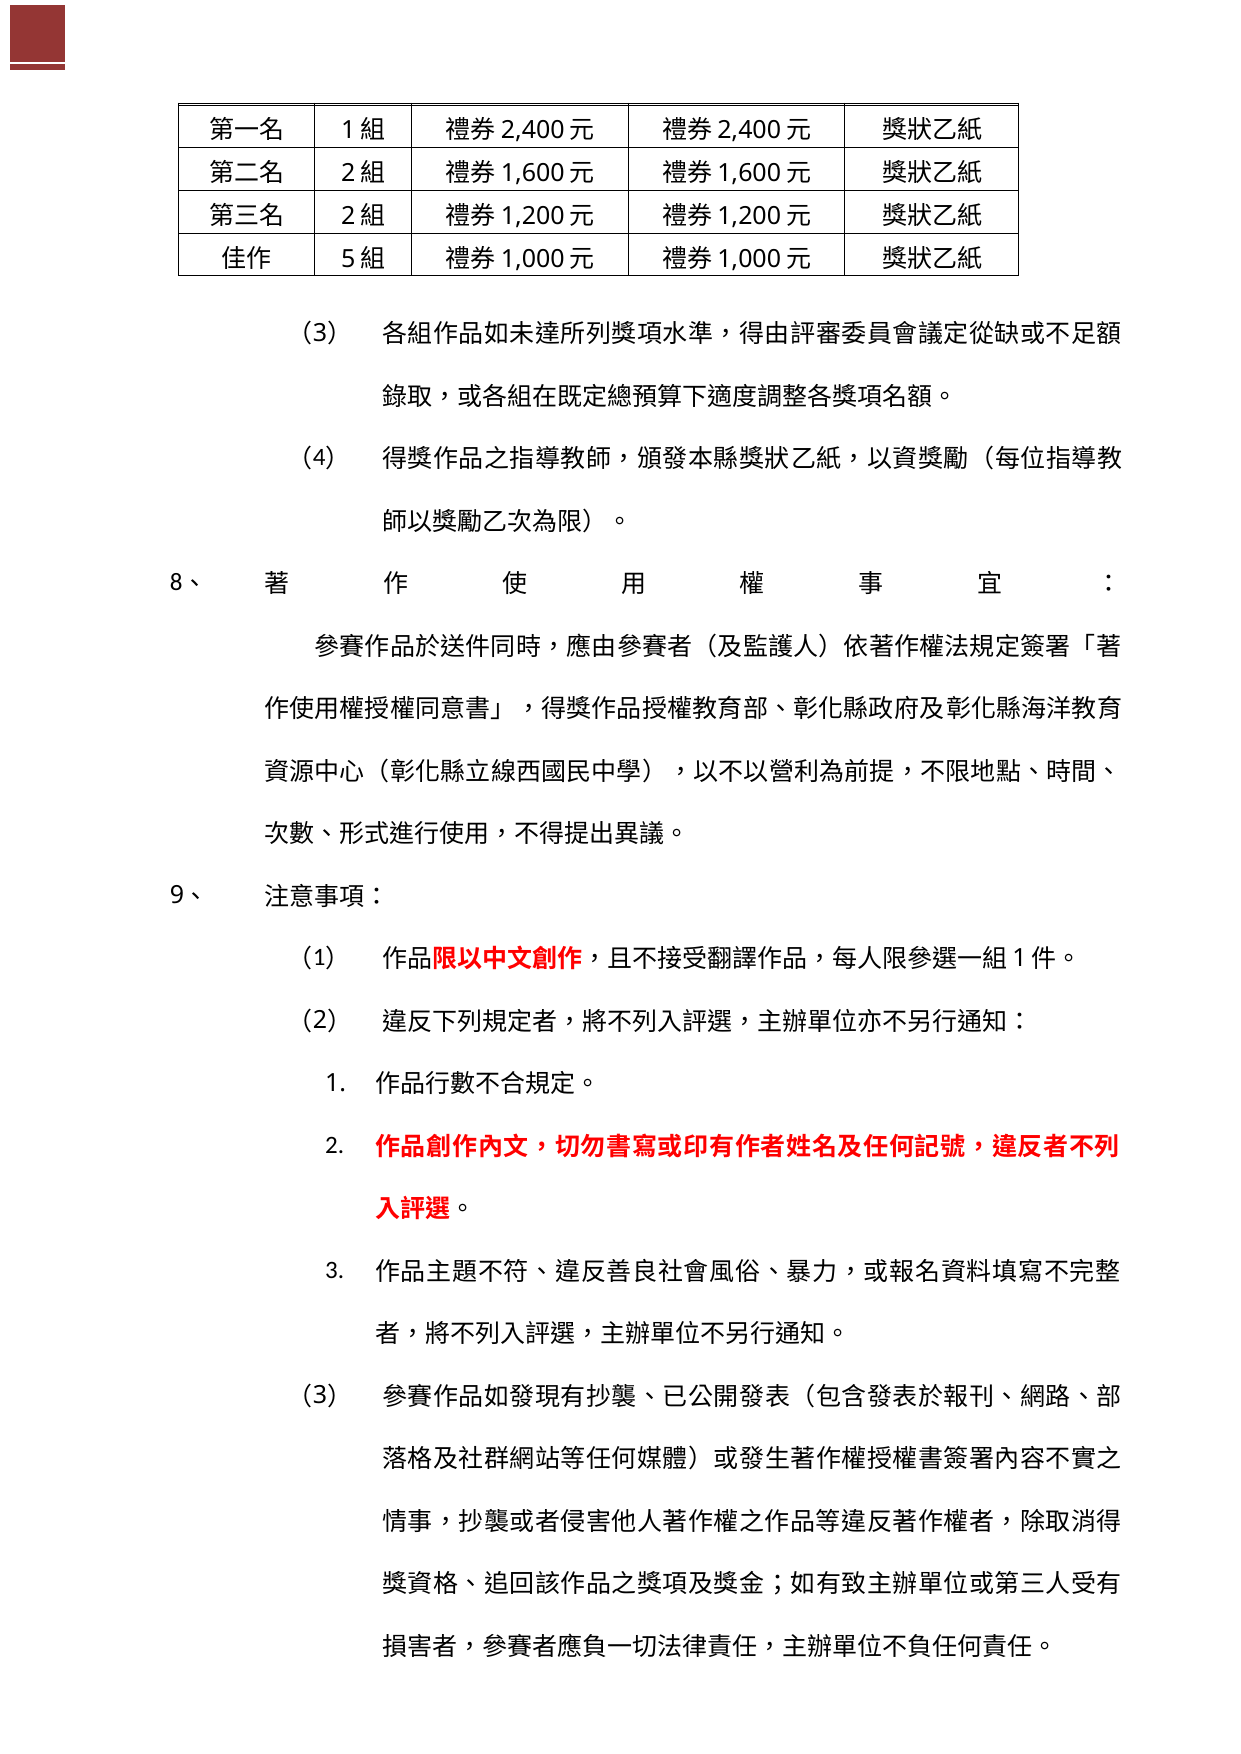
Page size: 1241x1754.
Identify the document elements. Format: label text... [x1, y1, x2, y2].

list 作品行數不合規定。 [325, 1040, 1122, 1102]
list 著作使用權事宜： 參賽作品於送件同時，應由參賽者（及監護人）依著作權法規定簽署「著作使用權授權同意書」，得獎作品授權教育部、彰化縣政府及彰化縣海洋教育資源中心（彰化縣立線西國民中學），以不以營利為前提，不限地點、時間、次數、形式進行使用，不得提出異議。 [169, 540, 1122, 852]
list 注意事項： [169, 852, 1122, 915]
table_cell 禮券1,200元 [412, 191, 628, 233]
table_cell 佳作 [179, 234, 314, 275]
table_cell 禮券2,400元 [629, 106, 844, 147]
table_cell 5組 [315, 234, 411, 275]
table_cell 第三名 [179, 191, 314, 233]
table_cell 2組 [315, 191, 411, 233]
table_cell 獎狀乙紙 [845, 148, 1018, 190]
table_cell 禮券1,000元 [412, 234, 628, 275]
list 各組作品如未達所列獎項水準，得由評審委員會議定從缺或不足額錄取，或各組在既定總預算下適度調整各獎項名額。 [288, 290, 1122, 415]
table_cell 第一名 [179, 106, 314, 147]
list 得獎作品之指導教師，頒發本縣獎狀乙紙，以資獎勵（每位指導教師以獎勵乙次為限）。 [288, 415, 1122, 540]
table_cell 獎狀乙紙 [845, 191, 1018, 233]
list 作品限以中文創作，且不接受翻譯作品，每人限參選一組1件。 [288, 915, 1122, 977]
table_cell 禮券1,600元 [412, 148, 628, 190]
table_cell 禮券2,400元 [412, 106, 628, 147]
list 作品主題不符、違反善良社會風俗、暴力，或報名資料填寫不完整者，將不列入評選，主辦單位不另行通知。 [325, 1227, 1122, 1352]
list 參賽作品如發現有抄襲、已公開發表（包含發表於報刊、網路、部落格及社群網站等任何媒體）或發生著作權授權書簽署內容不實之情事，抄襲或者侵害他人著作權之作品等違反著作權者，除取消得獎資格、追回該作品之獎項及獎金；如有致主辦單位或第三人受有損害者，參賽者應負一切法律責任，主辦單位不負任何責任。 [288, 1352, 1122, 1665]
table_cell 獎狀乙紙 [845, 234, 1018, 275]
table_cell 禮券1,600元 [629, 148, 844, 190]
table_cell 1組 [315, 106, 411, 147]
table_cell 第二名 [179, 148, 314, 190]
table_cell 2組 [315, 148, 411, 190]
list 作品創作內文，切勿書寫或印有作者姓名及任何記號，違反者不列入評選。 [325, 1102, 1122, 1227]
table_cell 禮券1,200元 [629, 191, 844, 233]
list 違反下列規定者，將不列入評選，主辦單位亦不另行通知： [288, 977, 1122, 1040]
table_cell 禮券1,000元 [629, 234, 844, 275]
table_cell 獎狀乙紙 [845, 106, 1018, 147]
